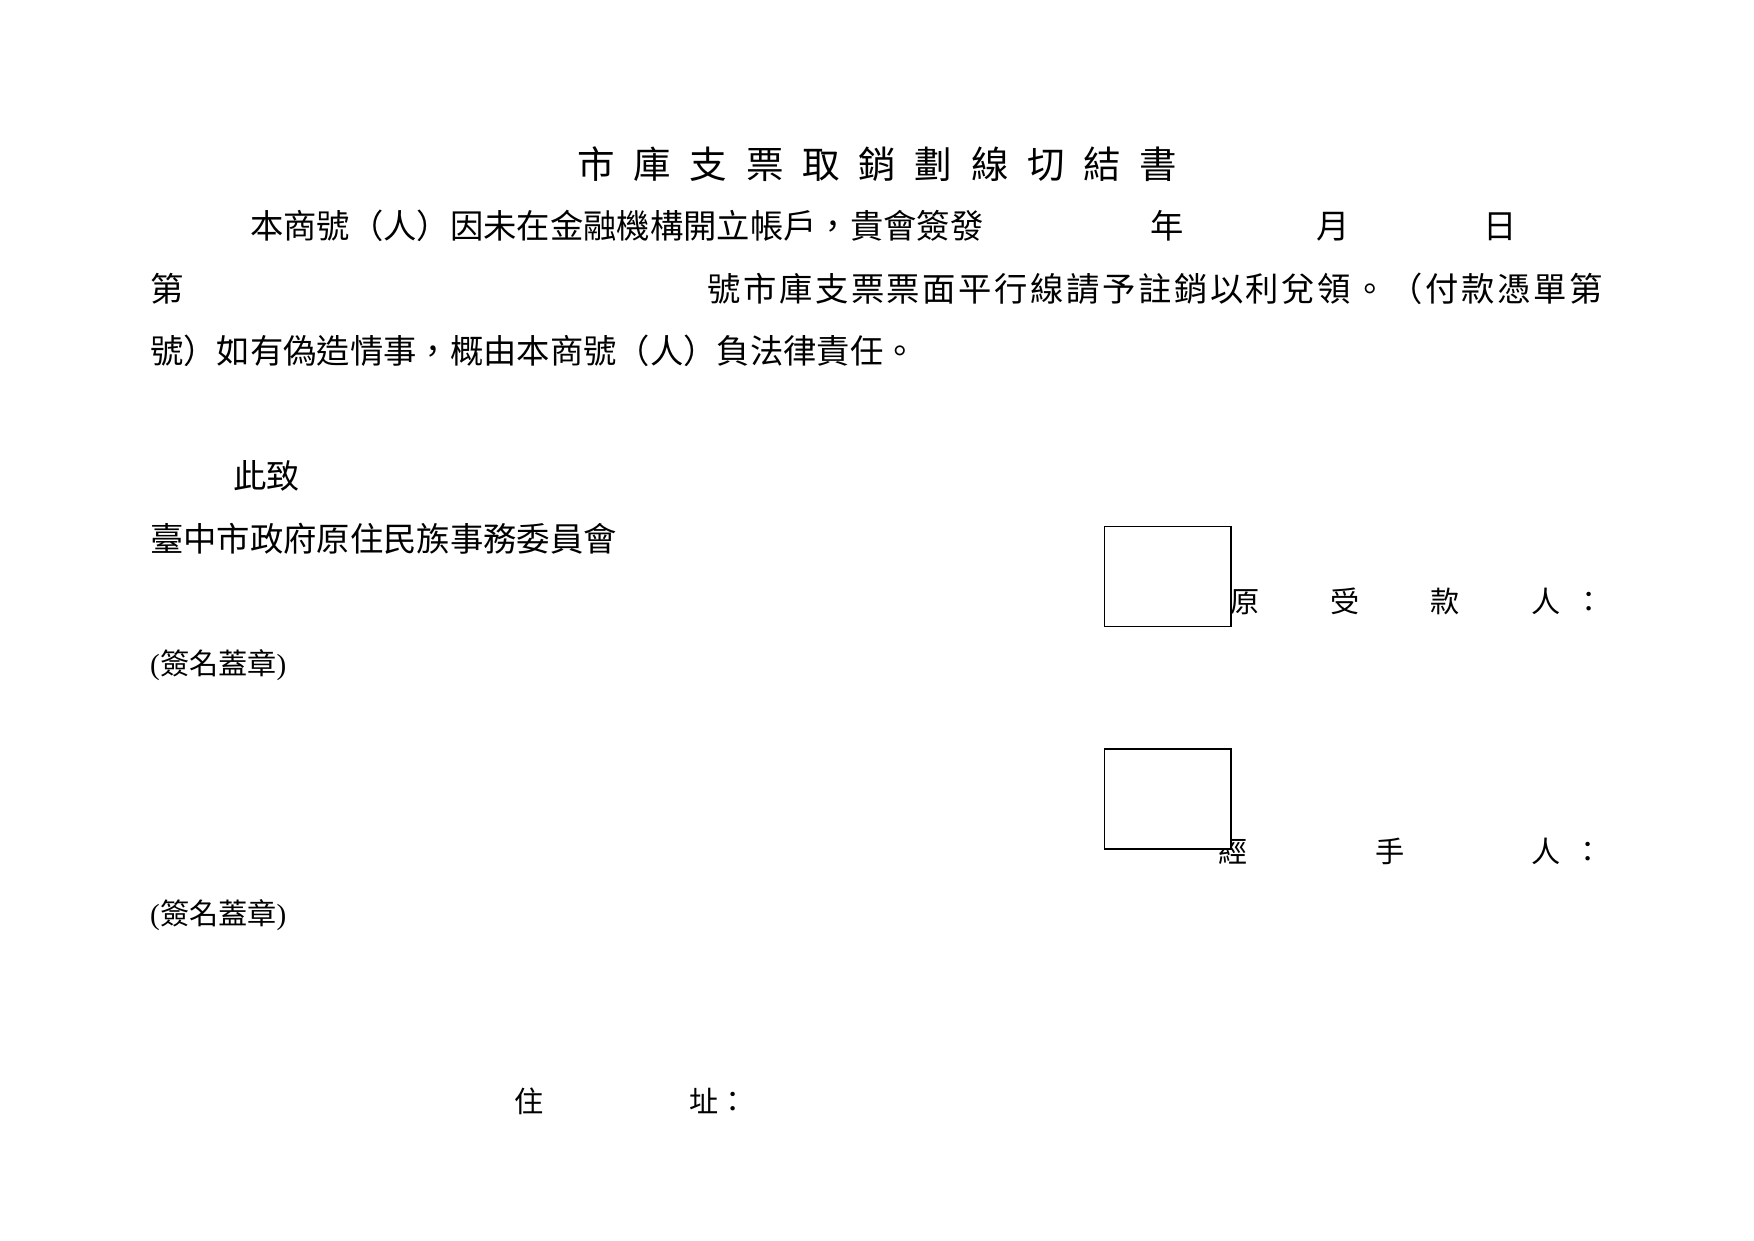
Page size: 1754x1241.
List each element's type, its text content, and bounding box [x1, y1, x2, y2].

text 市 庫 支 票 取 銷 劃 線 切 結 書 [150, 120, 1604, 183]
text 第 號市庫支票票面平行線請予註銷以利兌領。（付款憑單第 號）如有偽造情事，概由本商號（人）負法律責任。 [150, 245, 1604, 370]
text 此致 [150, 433, 1604, 495]
text 原 受 款 人： (簽名蓋章) [150, 558, 1604, 683]
text 本商號（人）因未在金融機構開立帳戶，貴會簽發 年 月 日 [150, 183, 1604, 245]
text 住 址： [150, 1058, 1604, 1120]
text 臺中市政府原住民族事務委員會 [150, 495, 1604, 558]
text 經 手 人： (簽名蓋章) [150, 808, 1604, 933]
